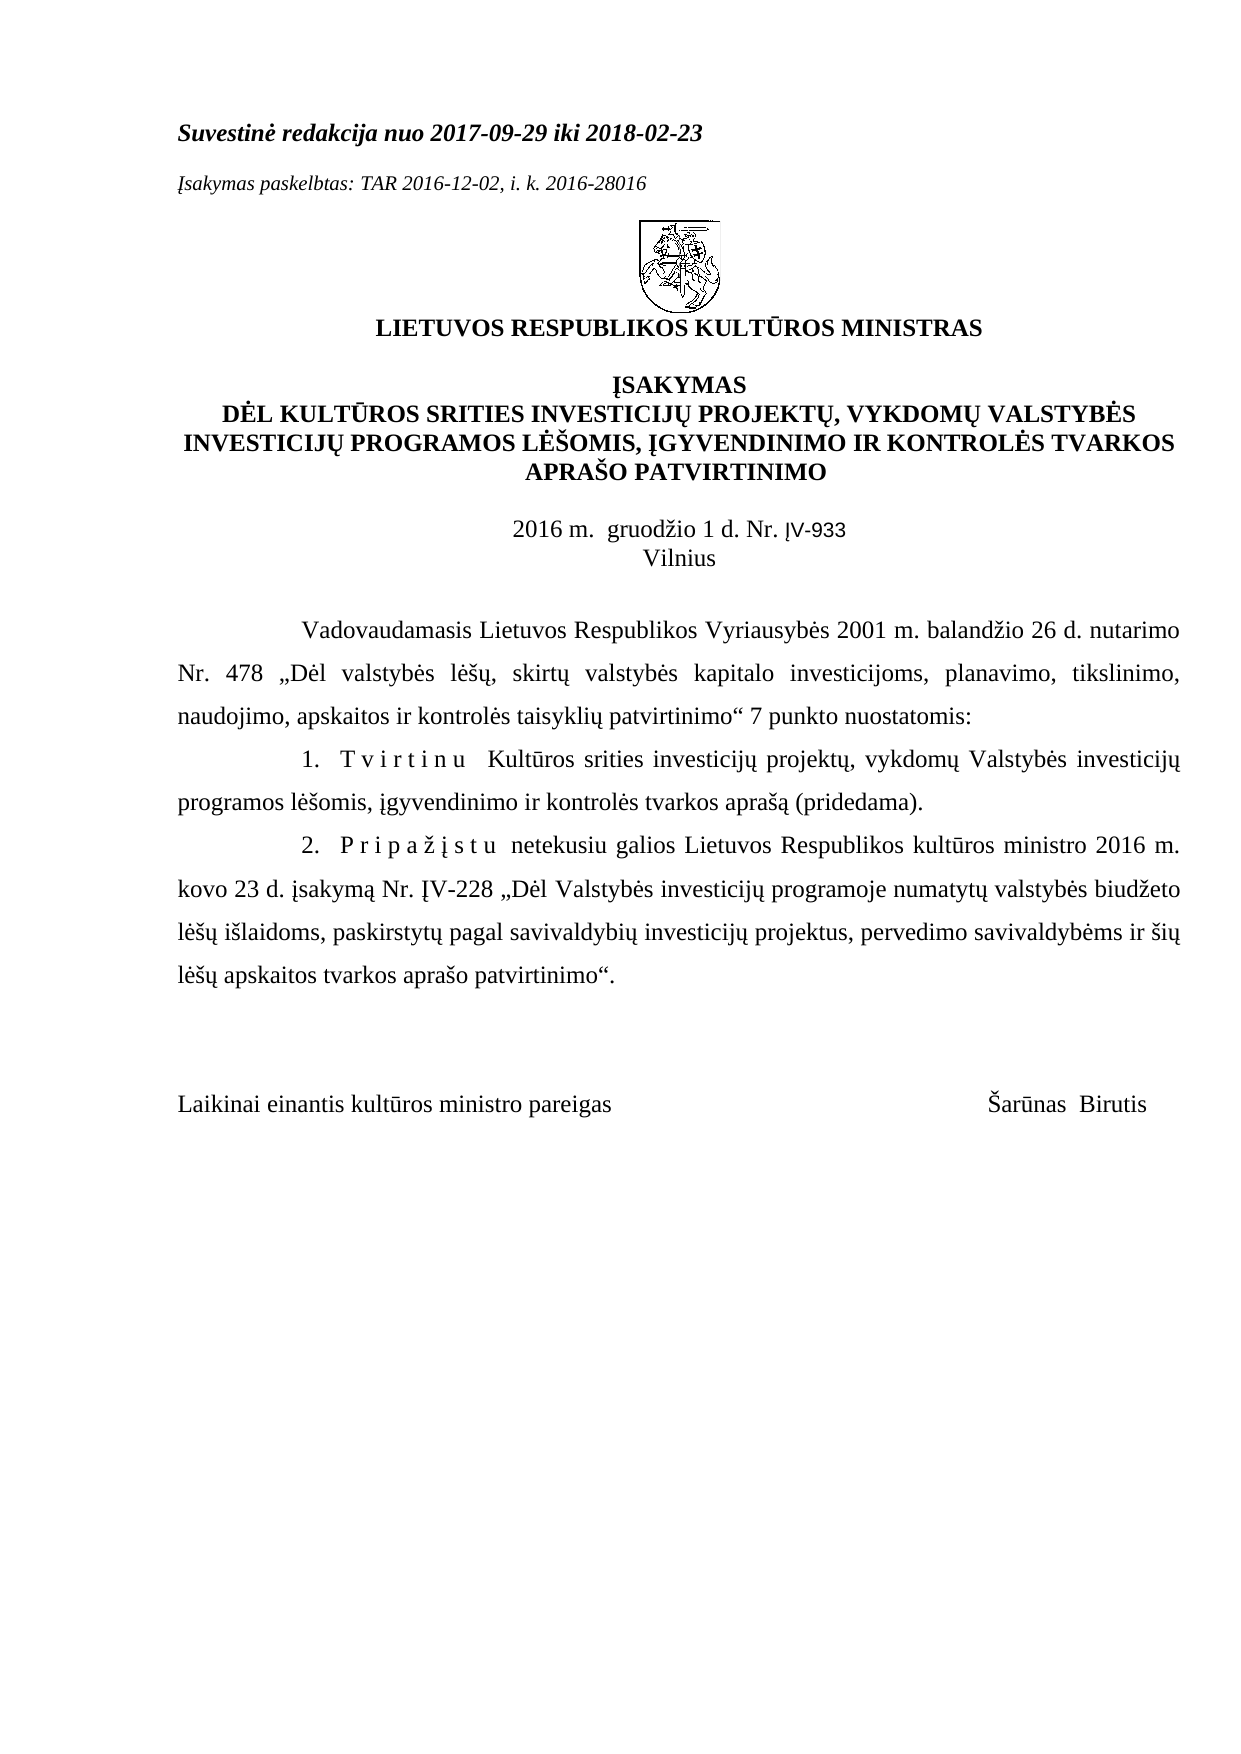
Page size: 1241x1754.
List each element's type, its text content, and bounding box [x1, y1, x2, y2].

text Laikinai einantis kultūros ministro pareigas Šarūnas Birutis [177, 1089, 1181, 1118]
text Įsakymas paskelbtas: TAR 2016-12-02, i. k. 2016-28016 [177, 171, 1181, 195]
text 2016 m. gruodžio 1 d. Nr. ĮV-933 [177, 514, 1181, 543]
text 2. Pripažįstu netekusiu galios Lietuvos Respublikos kultūros ministro 2016 m. kovo 23 d. įsakymą Nr. ĮV-228 „Dėl Valstybės investicijų programoje numatytų valstybės biudžeto lėšų išlaidoms, paskirstytų pagal savivaldybių investicijų projektus, pervedimo savivaldybėms ir šių lėšų apskaitos tvarkos aprašo patvirtinimo“. [177, 831, 1181, 989]
text Vilnius [177, 543, 1181, 572]
text Suvestinė redakcija nuo 2017-09-29 iki 2018-02-23 [177, 118, 1181, 147]
text ĮSAKYMAS [177, 371, 1181, 399]
text Vadovaudamasis Lietuvos Respublikos Vyriausybės 2001 m. balandžio 26 d. nutarimo Nr. 478 „Dėl valstybės lėšų, skirtų valstybės kapitalo investicijoms, planavimo, tikslinimo, naudojimo, apskaitos ir kontrolės taisyklių patvirtinimo“ 7 punkto nuostatomis: [177, 615, 1181, 730]
text 1. Tvirtinu Kultūros srities investicijų projektų, vykdomų Valstybės investicijų programos lėšomis, įgyvendinimo ir kontrolės tvarkos aprašą (pridedama). [177, 744, 1181, 816]
text LIETUVOS RESPUBLIKOS KULTŪROS MINISTRAS [177, 313, 1181, 342]
text DĖL KULTŪROS SRITIES INVESTICIJŲ PROJEKTŲ, VYKDOMŲ VALSTYBĖS INVESTICIJŲ PROGRAMOS LĖŠOMIS, ĮGYVENDINIMO IR KONTROLĖS TVARKOS Aprašo patvirtinimo [177, 399, 1181, 486]
